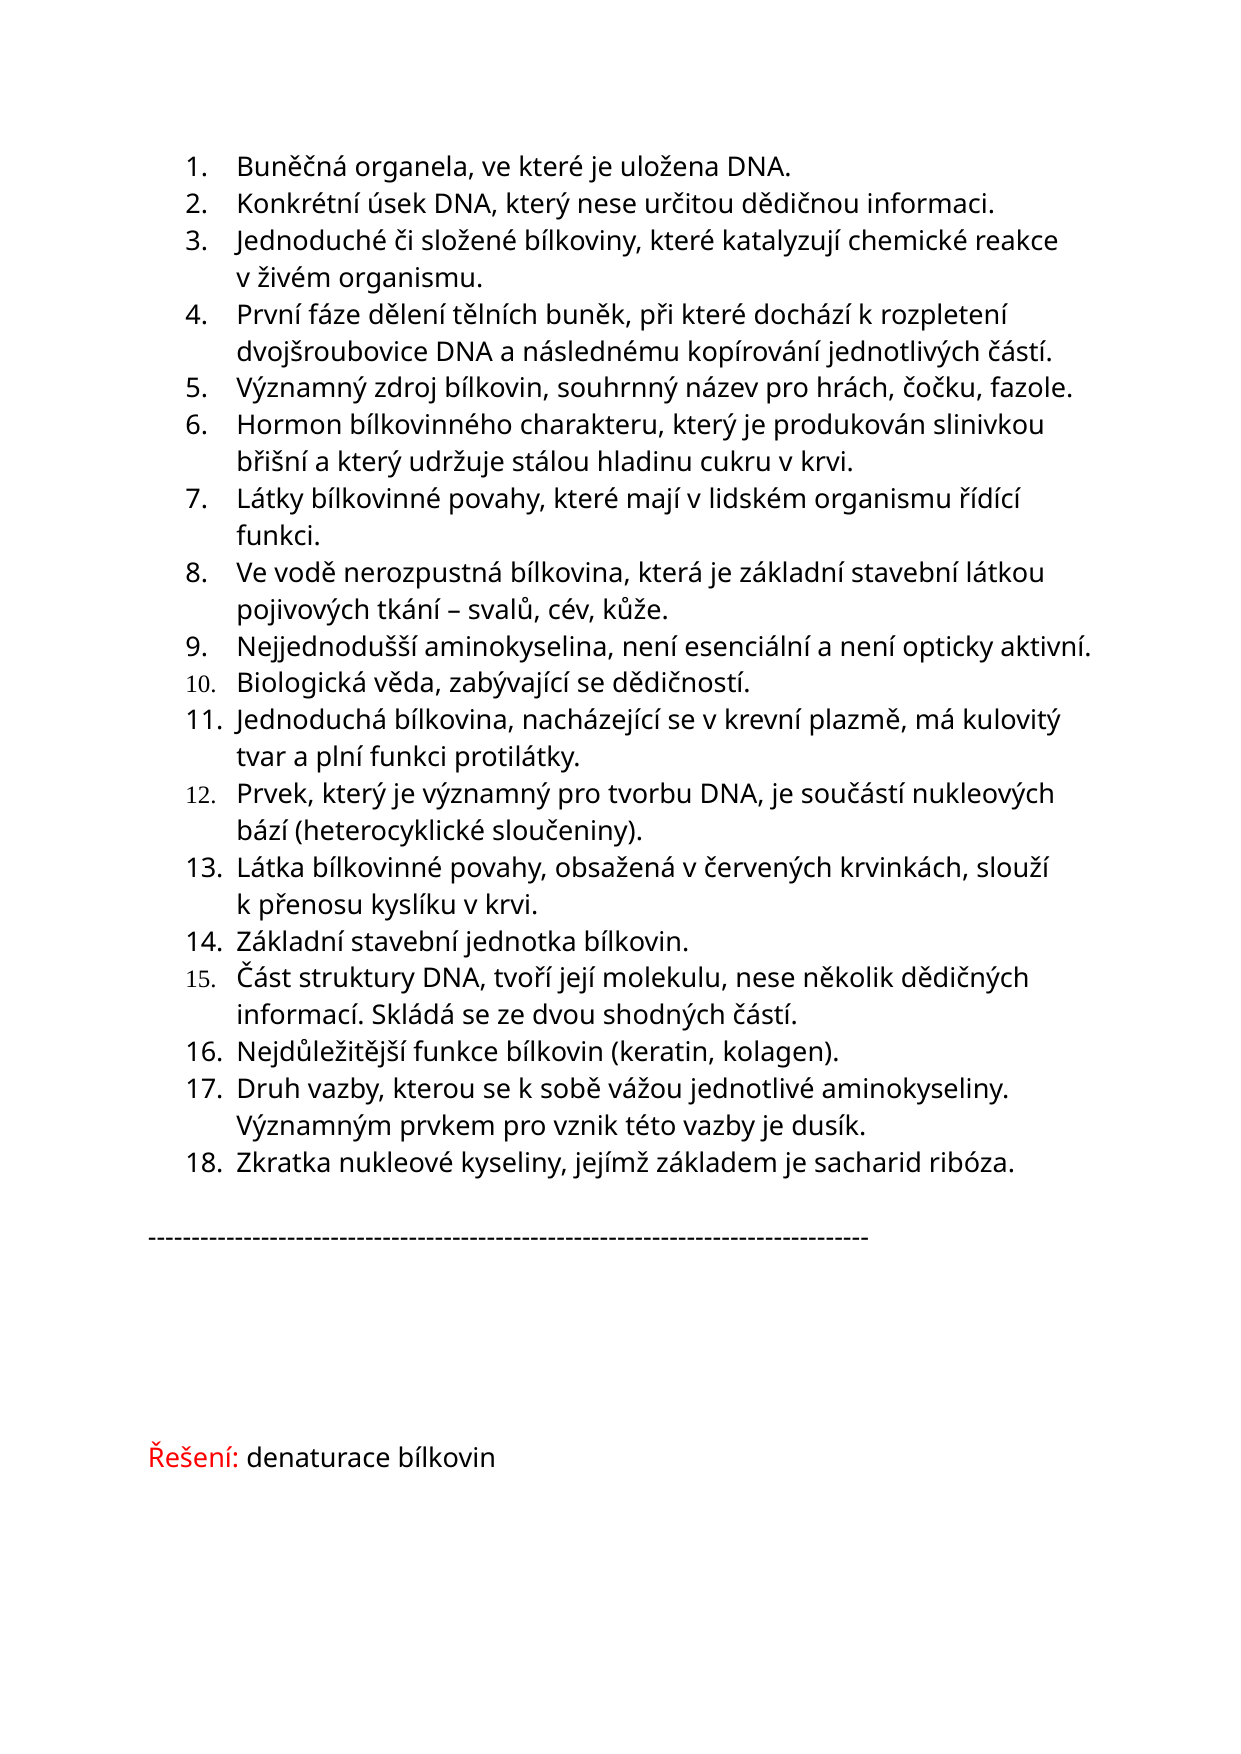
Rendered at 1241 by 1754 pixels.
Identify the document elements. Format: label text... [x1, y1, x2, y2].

list Část struktury DNA, tvoří její molekulu, nese několik dědičných informací. Skládá se ze dvou shodných částí. [185, 959, 1092, 1033]
list Významný zdroj bílkovin, souhrnný název pro hrách, čočku, fazole. [185, 369, 1092, 406]
list Látky bílkovinné povahy, které mají v lidském organismu řídící funkci. [185, 479, 1092, 553]
list Látka bílkovinné povahy, obsažená v červených krvinkách, slouží k přenosu kyslíku v krvi. [185, 848, 1092, 922]
list Biologická věda, zabývající se dědičností. [185, 664, 1092, 701]
text ----------------------------------------------------------------------------------- [148, 1217, 1092, 1254]
list První fáze dělení tělních buněk, při které dochází k rozpletení dvojšroubovice DNA a následnému kopírování jednotlivých částí. [185, 295, 1092, 369]
list Základní stavební jednotka bílkovin. [185, 922, 1092, 959]
text Řešení: denaturace bílkovin [148, 1438, 1092, 1475]
list Jednoduchá bílkovina, nacházející se v krevní plazmě, má kulovitý tvar a plní funkci protilátky. [185, 701, 1092, 774]
list Hormon bílkovinného charakteru, který je produkován slinivkou břišní a který udržuje stálou hladinu cukru v krvi. [185, 406, 1092, 479]
list Nejjednodušší aminokyselina, není esenciální a není opticky aktivní. [185, 627, 1092, 664]
list Zkratka nukleové kyseliny, jejímž základem je sacharid ribóza. [185, 1143, 1092, 1180]
list Jednoduché či složené bílkoviny, které katalyzují chemické reakce v živém organismu. [185, 221, 1092, 295]
list Ve vodě nerozpustná bílkovina, která je základní stavební látkou pojivových tkání – svalů, cév, kůže. [185, 553, 1092, 627]
list Konkrétní úsek DNA, který nese určitou dědičnou informaci. [185, 184, 1092, 221]
list Buněčná organela, ve které je uložena DNA. [185, 148, 1092, 184]
list Prvek, který je významný pro tvorbu DNA, je součástí nukleových bází (heterocyklické sloučeniny). [185, 774, 1092, 848]
list Nejdůležitější funkce bílkovin (keratin, kolagen). [185, 1033, 1092, 1069]
list Druh vazby, kterou se k sobě vážou jednotlivé aminokyseliny. Významným prvkem pro vznik této vazby je dusík. [185, 1069, 1092, 1143]
